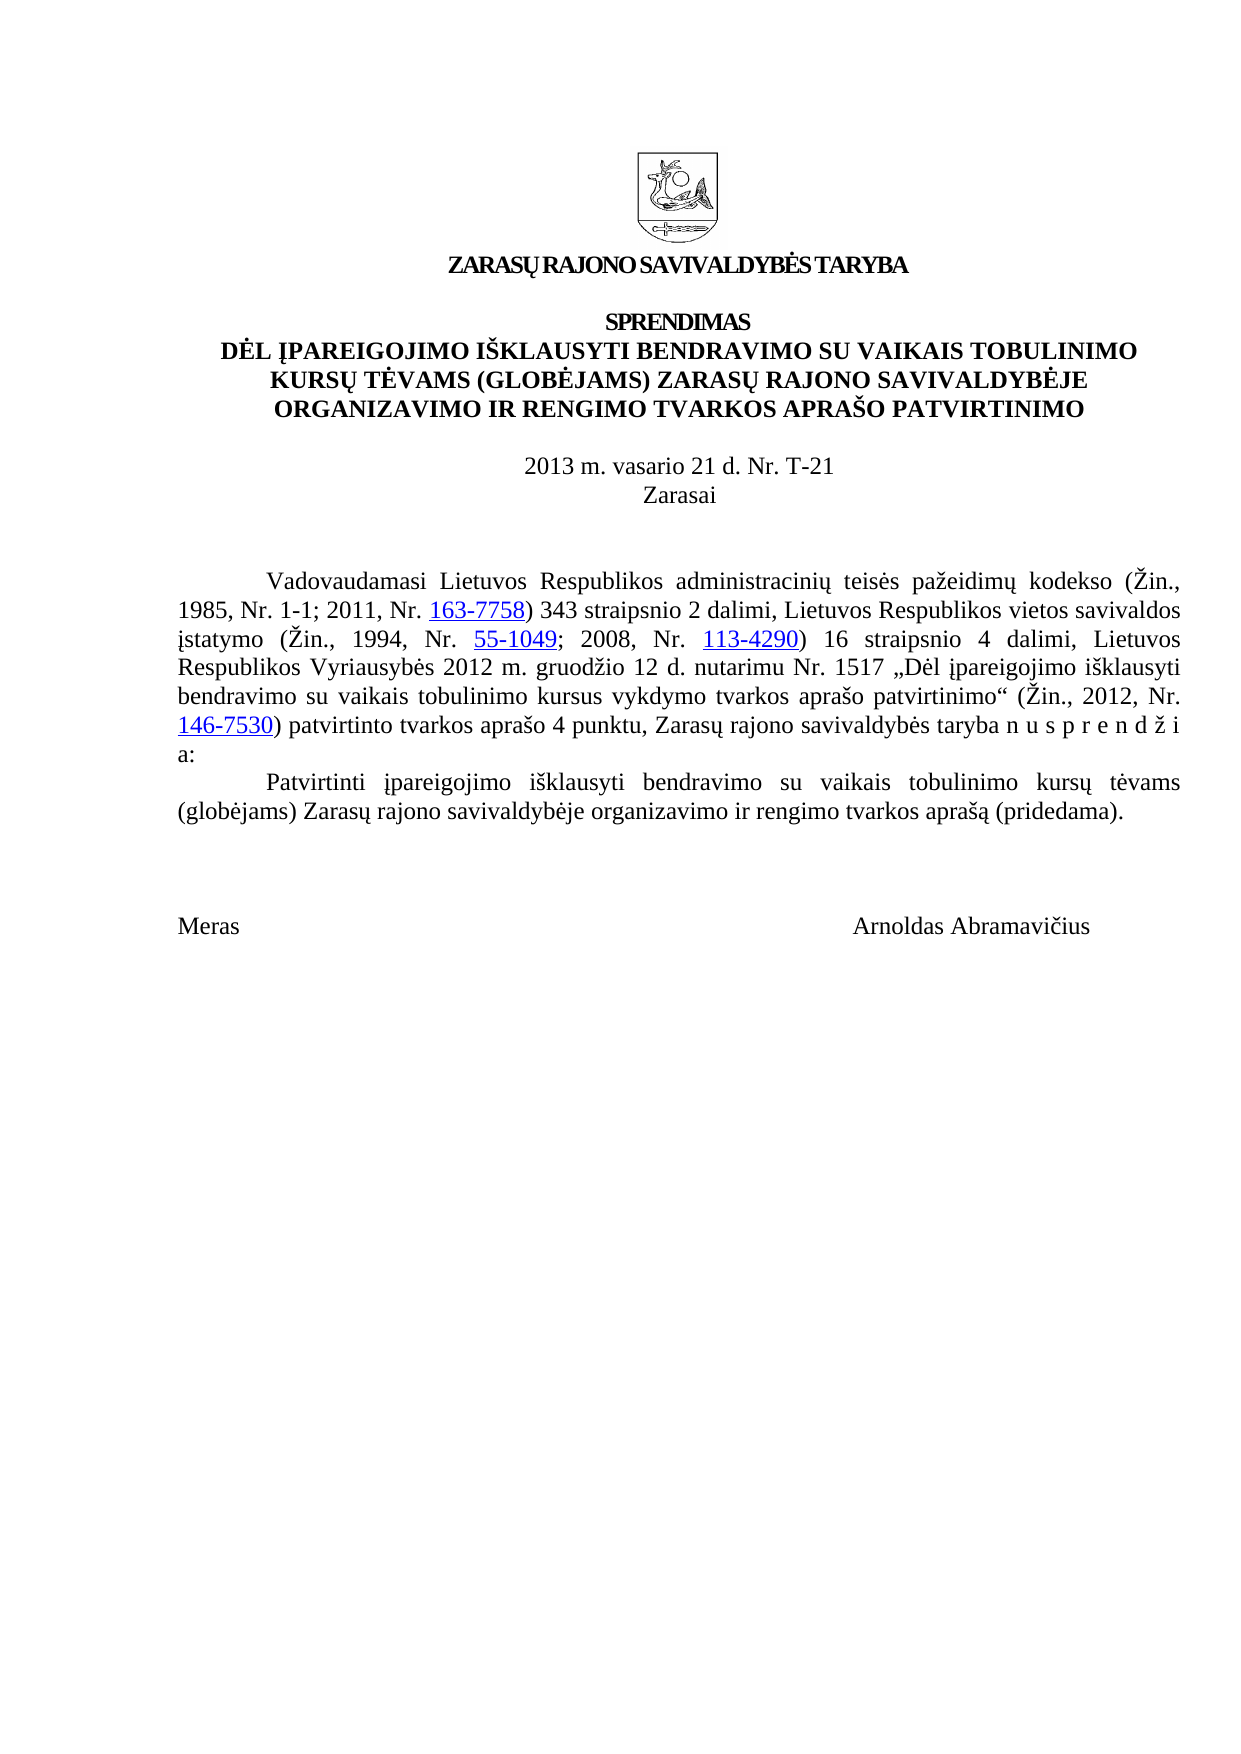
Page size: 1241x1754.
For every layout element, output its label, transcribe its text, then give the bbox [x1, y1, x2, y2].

text ZARASŲ RAJONO SAVIVALDYBĖS TARYBA [177, 250, 1181, 279]
text Meras Arnoldas Abramavičius [177, 911, 1181, 940]
text ORGANIZAVIMO IR RENGIMO TVARKOS APRAŠO PATVIRTINIMO [177, 394, 1181, 422]
text Patvirtinti įpareigojimo išklausyti bendravimo su vaikais tobulinimo kursų tėvams (globėjams) Zarasų rajono savivaldybėje organizavimo ir rengimo tvarkos aprašą (pridedama). [177, 767, 1181, 825]
text 2013 m. vasario 21 d. Nr. T-21 [177, 451, 1181, 480]
text SPRENDIMAS [177, 307, 1181, 336]
text DĖL ĮPAREIGOJIMO IŠKLAUSYTI BENDRAVIMO SU VAIKAIS TOBULINIMO [177, 336, 1181, 365]
text Zarasai [177, 480, 1181, 509]
text KURSŲ TĖVAMS (GLOBĖJAMS) ZARASŲ RAJONO SAVIVALDYBĖJE [177, 365, 1181, 394]
text Vadovaudamasi Lietuvos Respublikos administracinių teisės pažeidimų kodekso (Žin., 1985, Nr. 1-1; 2011, Nr. 163-7758) 343 straipsnio 2 dalimi, Lietuvos Respublikos vietos savivaldos įstatymo (Žin., 1994, Nr. 55-1049; 2008, Nr. 113-4290) 16 straipsnio 4 dalimi, Lietuvos Respublikos Vyriausybės 2012 m. gruodžio 12 d. nutarimu Nr. 1517 „Dėl įpareigojimo išklausyti bendravimo su vaikais tobulinimo kursus vykdymo tvarkos aprašo patvirtinimo“ (Žin., 2012, Nr. 146-7530) patvirtinto tvarkos aprašo 4 punktu, Zarasų rajono savivaldybės taryba n u s p r e n d ž i a: [177, 566, 1181, 767]
